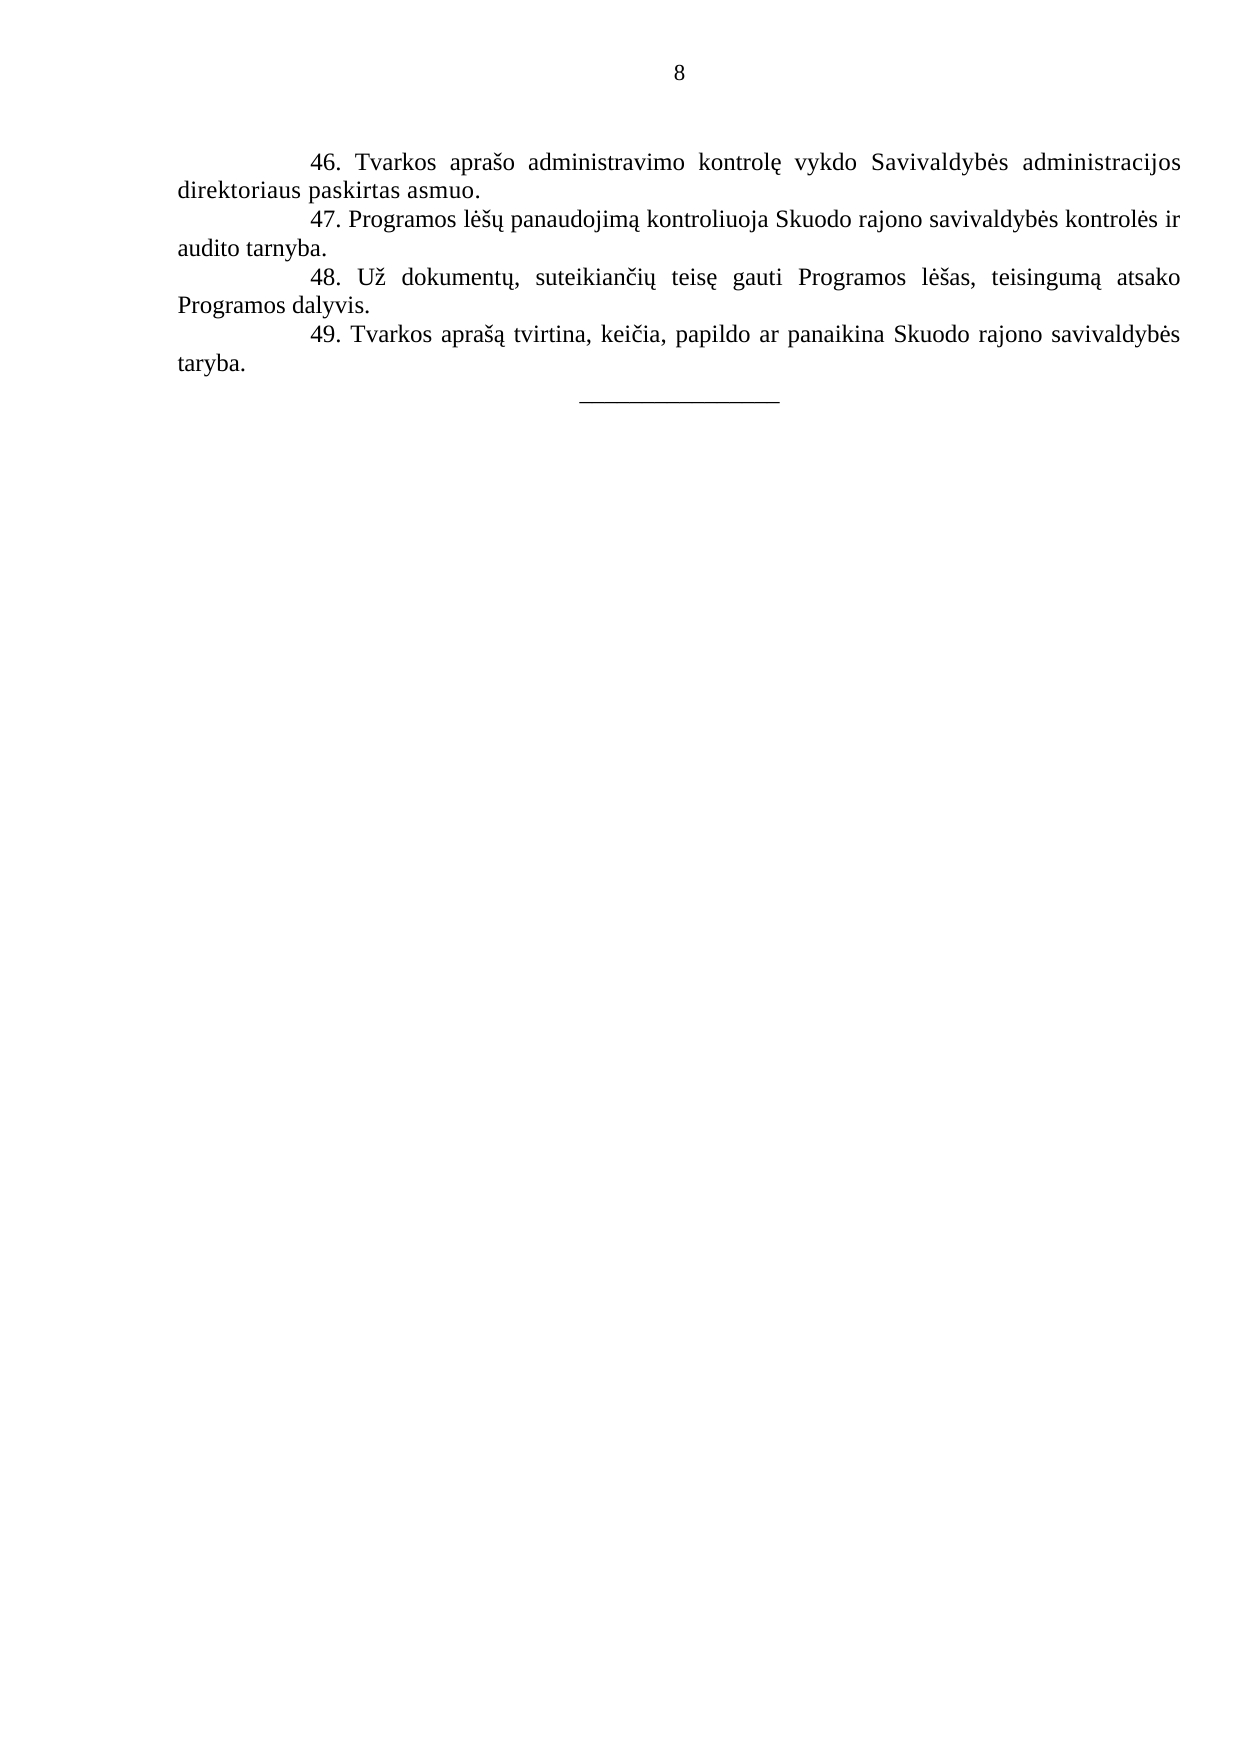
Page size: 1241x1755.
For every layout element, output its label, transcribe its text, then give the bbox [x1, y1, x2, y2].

text 49. Tvarkos aprašą tvirtina, keičia, papildo ar panaikina Skuodo rajono savivaldybės taryba. [177, 319, 1181, 377]
text ________________ [177, 377, 1181, 406]
text 47. Programos lėšų panaudojimą kontroliuoja Skuodo rajono savivaldybės kontrolės ir audito tarnyba. [177, 204, 1181, 262]
text 48. Už dokumentų, suteikiančių teisę gauti Programos lėšas, teisingumą atsako Programos dalyvis. [177, 262, 1181, 319]
text 46. Tvarkos aprašo administravimo kontrolę vykdo Savivaldybės administracijos direktoriaus paskirtas asmuo. [177, 147, 1181, 204]
